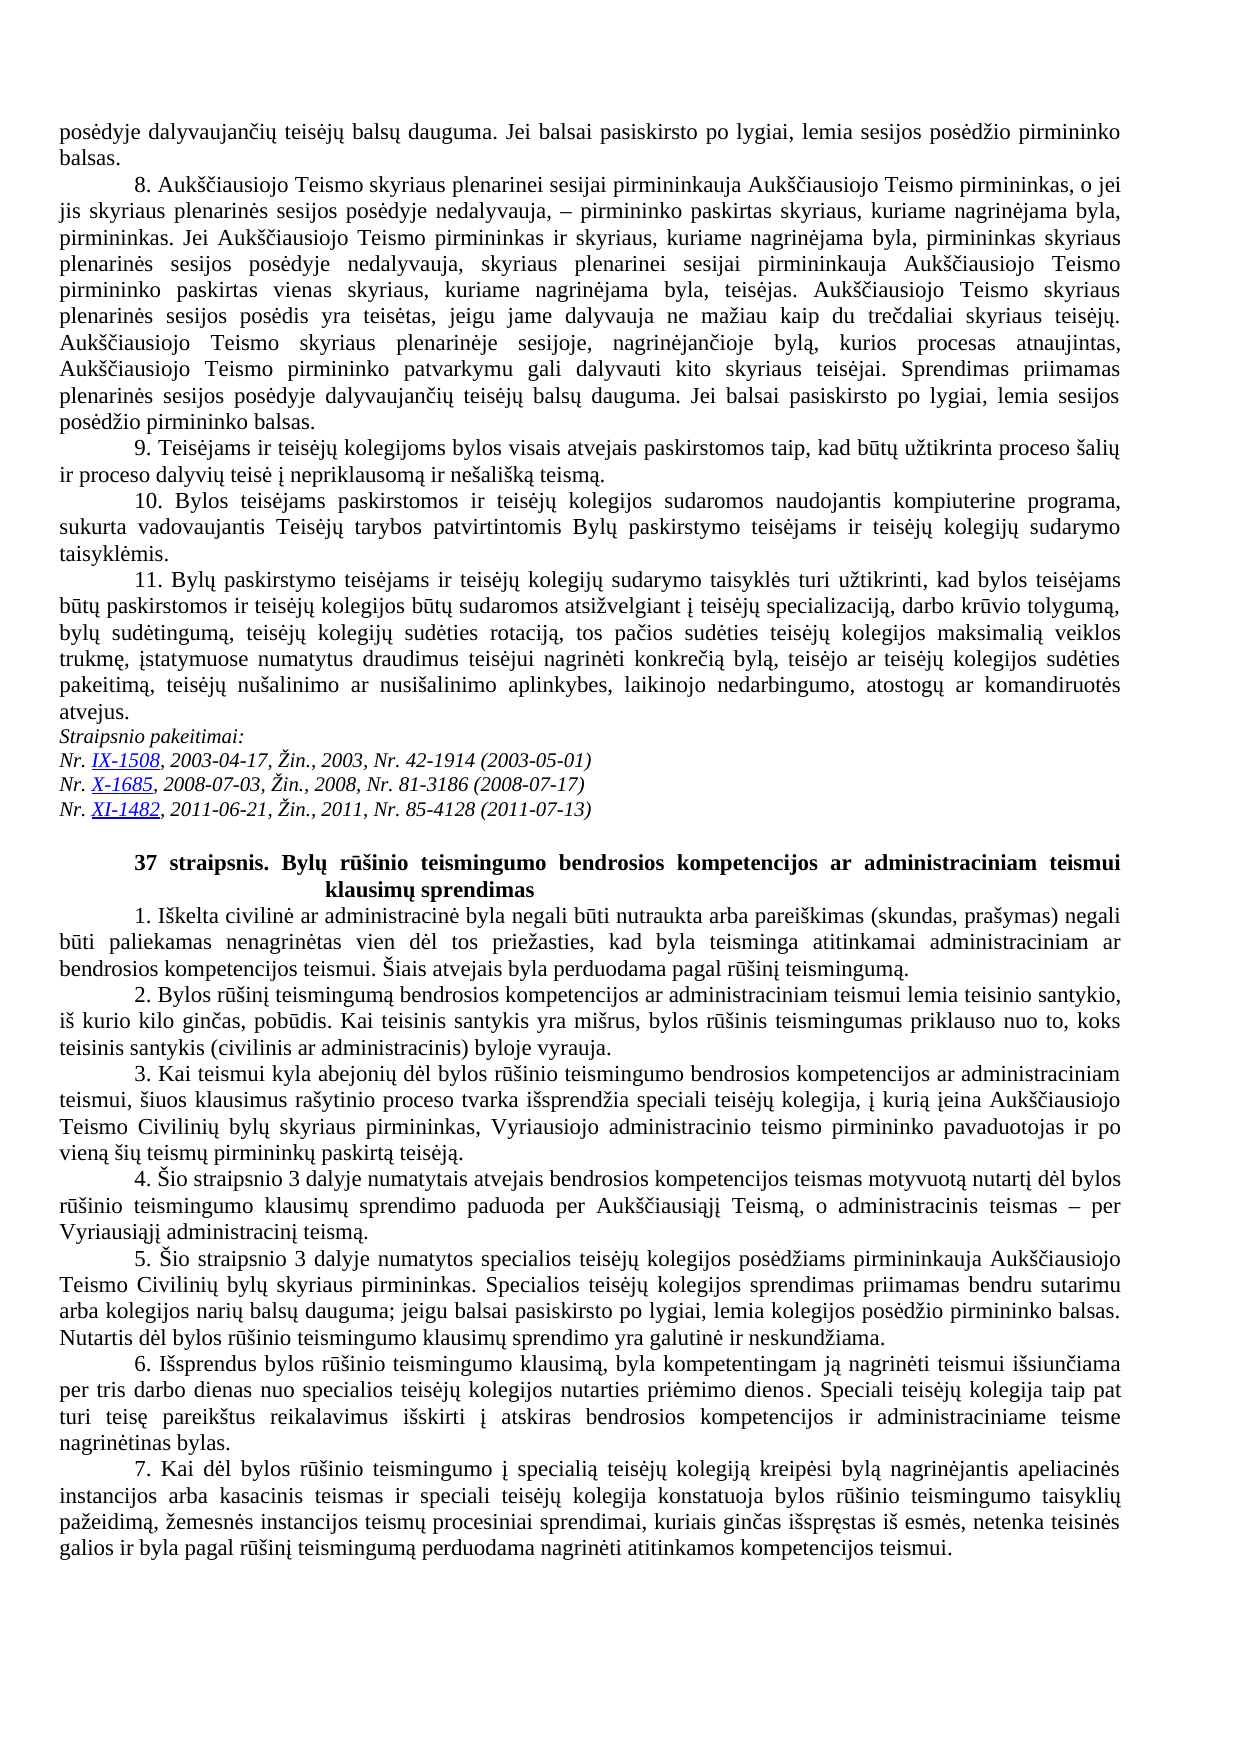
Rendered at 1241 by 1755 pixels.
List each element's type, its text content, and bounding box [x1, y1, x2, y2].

text Nr. IX-1508, 2003-04-17, Žin., 2003, Nr. 42-1914 (2003-05-01) [59, 748, 1122, 772]
text 37 straipsnis. Bylų rūšinio teismingumo bendrosios kompetencijos ar administraciniam teismui klausimų sprendimas [134, 849, 1122, 902]
text 4. Šio straipsnio 3 dalyje numatytais atvejais bendrosios kompetencijos teismas motyvuotą nutartį dėl bylos rūšinio teismingumo klausimų sprendimo paduoda per Aukščiausiąjį Teismą, o administracinis teismas – per Vyriausiąjį administracinį teismą. [59, 1166, 1122, 1244]
text 6. Išsprendus bylos rūšinio teismingumo klausimą, byla kompetentingam ją nagrinėti teismui išsiunčiama per tris darbo dienas nuo specialios teisėjų kolegijos nutarties priėmimo dienos. Speciali teisėjų kolegija taip pat turi teisę pareikštus reikalavimus išskirti į atskiras bendrosios kompetencijos ir administraciniame teisme nagrinėtinas bylas. [59, 1350, 1122, 1455]
text 7. Kai dėl bylos rūšinio teismingumo į specialią teisėjų kolegiją kreipėsi bylą nagrinėjantis apeliacinės instancijos arba kasacinis teismas ir speciali teisėjų kolegija konstatuoja bylos rūšinio teismingumo taisyklių pažeidimą, žemesnės instancijos teismų procesiniai sprendimai, kuriais ginčas išspręstas iš esmės, netenka teisinės galios ir byla pagal rūšinį teismingumą perduodama nagrinėti atitinkamos kompetencijos teismui. [59, 1455, 1122, 1561]
text 3. Kai teismui kyla abejonių dėl bylos rūšinio teismingumo bendrosios kompetencijos ar administraciniam teismui, šiuos klausimus rašytinio proceso tvarka išsprendžia speciali teisėjų kolegija, į kurią įeina Aukščiausiojo Teismo Civilinių bylų skyriaus pirmininkas, Vyriausiojo administracinio teismo pirmininko pavaduotojas ir po vieną šių teismų pirmininkų paskirtą teisėją. [59, 1060, 1122, 1166]
text 2. Bylos rūšinį teismingumą bendrosios kompetencijos ar administraciniam teismui lemia teisinio santykio, iš kurio kilo ginčas, pobūdis. Kai teisinis santykis yra mišrus, bylos rūšinis teismingumas priklauso nuo to, koks teisinis santykis (civilinis ar administracinis) byloje vyrauja. [59, 981, 1122, 1060]
text Nr. X-1685, 2008-07-03, Žin., 2008, Nr. 81-3186 (2008-07-17) [59, 772, 1122, 796]
text Straipsnio pakeitimai: [59, 724, 1122, 748]
text posėdyje dalyvaujančių teisėjų balsų dauguma. Jei balsai pasiskirsto po lygiai, lemia sesijos posėdžio pirmininko balsas. [59, 118, 1122, 171]
text 11. Bylų paskirstymo teisėjams ir teisėjų kolegijų sudarymo taisyklės turi užtikrinti, kad bylos teisėjams būtų paskirstomos ir teisėjų kolegijos būtų sudaromos atsižvelgiant į teisėjų specializaciją, darbo krūvio tolygumą, bylų sudėtingumą, teisėjų kolegijų sudėties rotaciją, tos pačios sudėties teisėjų kolegijos maksimalią veiklos trukmę, įstatymuose numatytus draudimus teisėjui nagrinėti konkrečią bylą, teisėjo ar teisėjų kolegijos sudėties pakeitimą, teisėjų nušalinimo ar nusišalinimo aplinkybes, laikinojo nedarbingumo, atostogų ar komandiruotės atvejus. [59, 566, 1122, 724]
text 10. Bylos teisėjams paskirstomos ir teisėjų kolegijos sudaromos naudojantis kompiuterine programa, sukurta vadovaujantis Teisėjų tarybos patvirtintomis Bylų paskirstymo teisėjams ir teisėjų kolegijų sudarymo taisyklėmis. [59, 487, 1122, 566]
text Nr. XI-1482, 2011-06-21, Žin., 2011, Nr. 85-4128 (2011-07-13) [59, 796, 1122, 821]
text 8. Aukščiausiojo Teismo skyriaus plenarinei sesijai pirmininkauja Aukščiausiojo Teismo pirmininkas, o jei jis skyriaus plenarinės sesijos posėdyje nedalyvauja, – pirmininko paskirtas skyriaus, kuriame nagrinėjama byla, pirmininkas. Jei Aukščiausiojo Teismo pirmininkas ir skyriaus, kuriame nagrinėjama byla, pirmininkas skyriaus plenarinės sesijos posėdyje nedalyvauja, skyriaus plenarinei sesijai pirmininkauja Aukščiausiojo Teismo pirmininko paskirtas vienas skyriaus, kuriame nagrinėjama byla, teisėjas. Aukščiausiojo Teismo skyriaus plenarinės sesijos posėdis yra teisėtas, jeigu jame dalyvauja ne mažiau kaip du trečdaliai skyriaus teisėjų. Aukščiausiojo Teismo skyriaus plenarinėje sesijoje, nagrinėjančioje bylą, kurios procesas atnaujintas, Aukščiausiojo Teismo pirmininko patvarkymu gali dalyvauti kito skyriaus teisėjai. Sprendimas priimamas plenarinės sesijos posėdyje dalyvaujančių teisėjų balsų dauguma. Jei balsai pasiskirsto po lygiai, lemia sesijos posėdžio pirmininko balsas. [59, 171, 1122, 434]
text 9. Teisėjams ir teisėjų kolegijoms bylos visais atvejais paskirstomos taip, kad būtų užtikrinta proceso šalių ir proceso dalyvių teisė į nepriklausomą ir nešališką teismą. [59, 434, 1122, 487]
text 5. Šio straipsnio 3 dalyje numatytos specialios teisėjų kolegijos posėdžiams pirmininkauja Aukščiausiojo Teismo Civilinių bylų skyriaus pirmininkas. Specialios teisėjų kolegijos sprendimas priimamas bendru sutarimu arba kolegijos narių balsų dauguma; jeigu balsai pasiskirsto po lygiai, lemia kolegijos posėdžio pirmininko balsas. Nutartis dėl bylos rūšinio teismingumo klausimų sprendimo yra galutinė ir neskundžiama. [59, 1244, 1122, 1350]
text 1. Iškelta civilinė ar administracinė byla negali būti nutraukta arba pareiškimas (skundas, prašymas) negali būti paliekamas nenagrinėtas vien dėl tos priežasties, kad byla teisminga atitinkamai administraciniam ar bendrosios kompetencijos teismui. Šiais atvejais byla perduodama pagal rūšinį teismingumą. [59, 902, 1122, 981]
